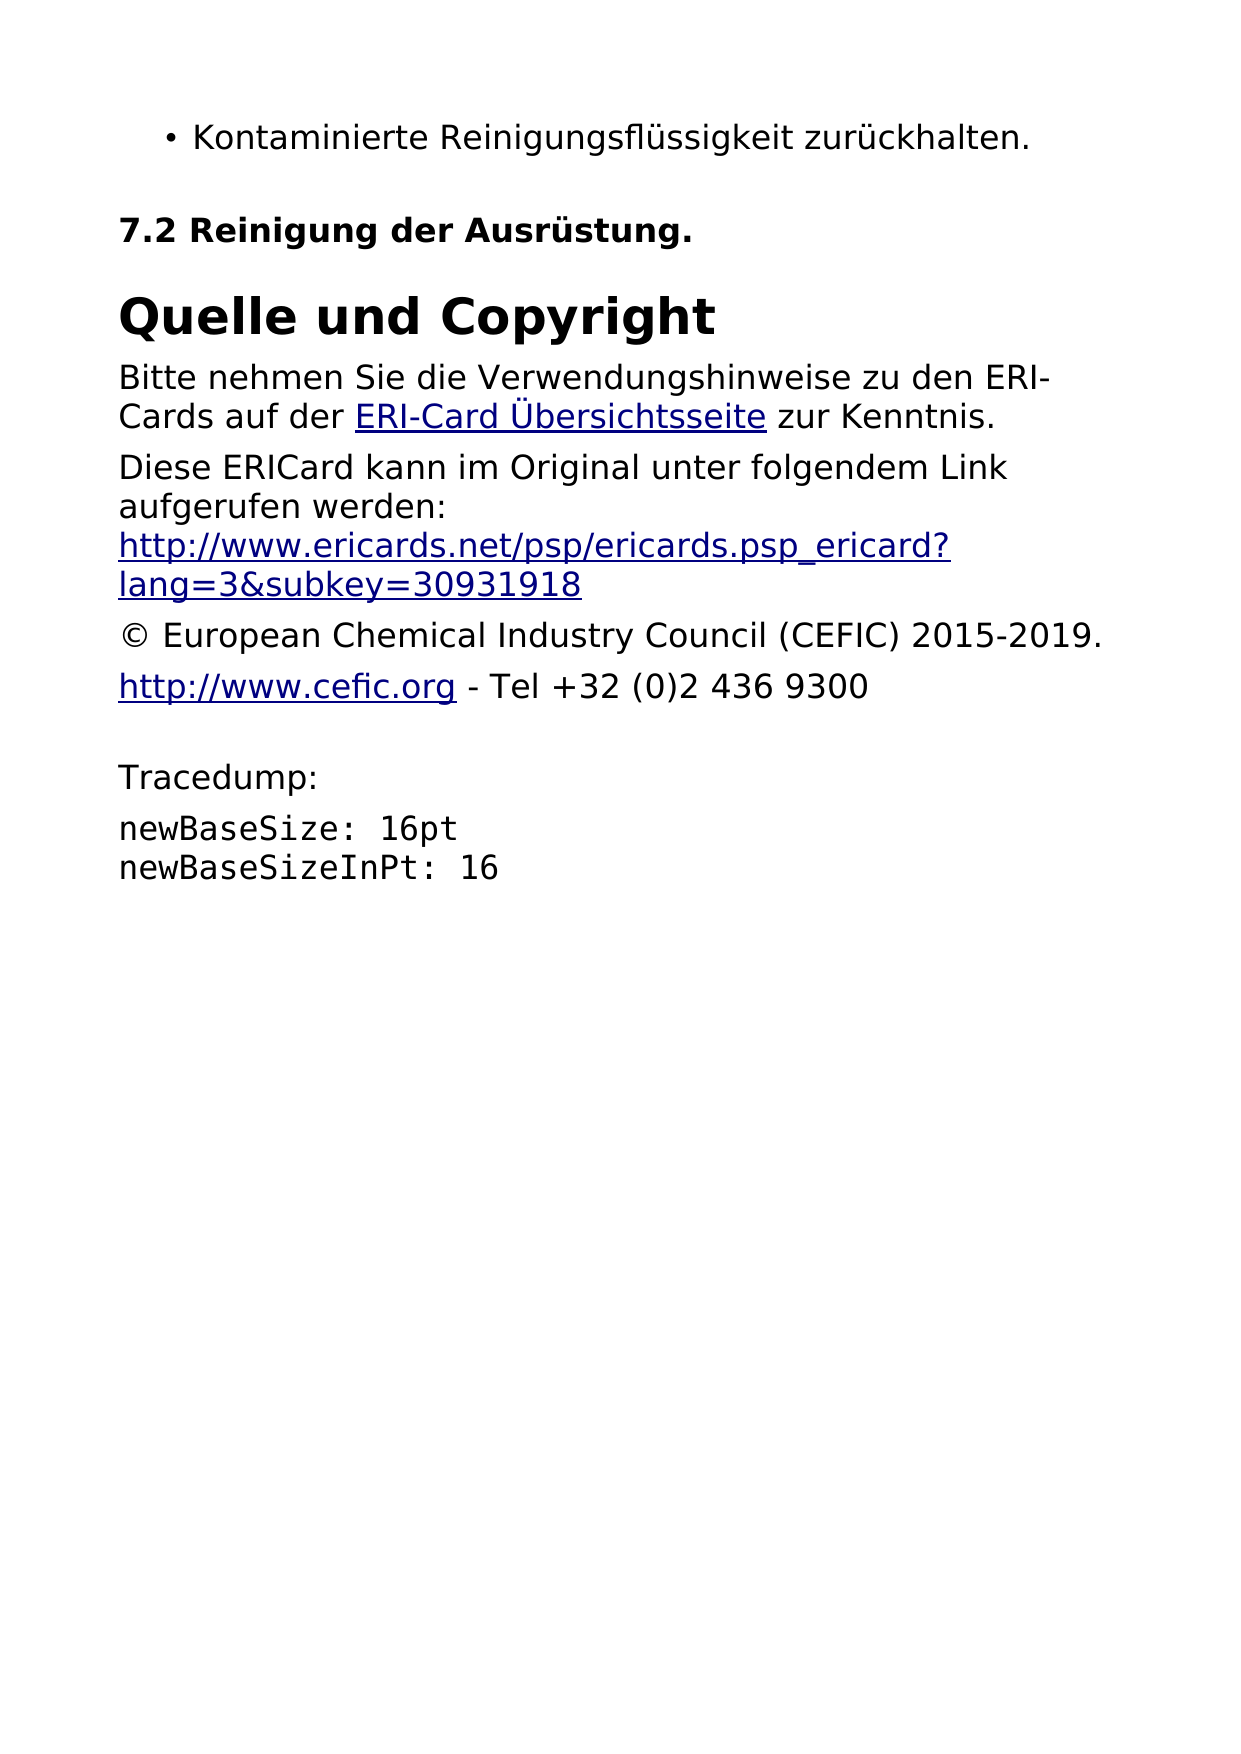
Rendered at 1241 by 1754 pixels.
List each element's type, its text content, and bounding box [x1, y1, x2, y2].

text Tracedump: [118, 719, 1122, 797]
subtitle Quelle und Copyright [118, 288, 1122, 346]
text http://www.cefic.org - Tel +32 (0)2 436 9300 [118, 668, 1122, 707]
text Diese ERICard kann im Original unter folgendem Link aufgerufen werden: http://www.ericards.net/psp/ericards.psp_ericard?lang=3&subkey=30931918 [118, 449, 1122, 604]
subtitle 7.2 Reinigung der Ausrüstung. [118, 211, 1122, 250]
list Kontaminierte Reinigungsflüssigkeit zurückhalten. [177, 118, 1122, 157]
text Bitte nehmen Sie die Verwendungshinweise zu den ERI-Cards auf der ERI-Card Übersichtsseite zur Kenntnis. [118, 358, 1122, 436]
text © European Chemical Industry Council (CEFIC) 2015-2019. [118, 617, 1122, 656]
text newBaseSize: 16pt newBaseSizeInPt: 16 [118, 809, 1122, 887]
